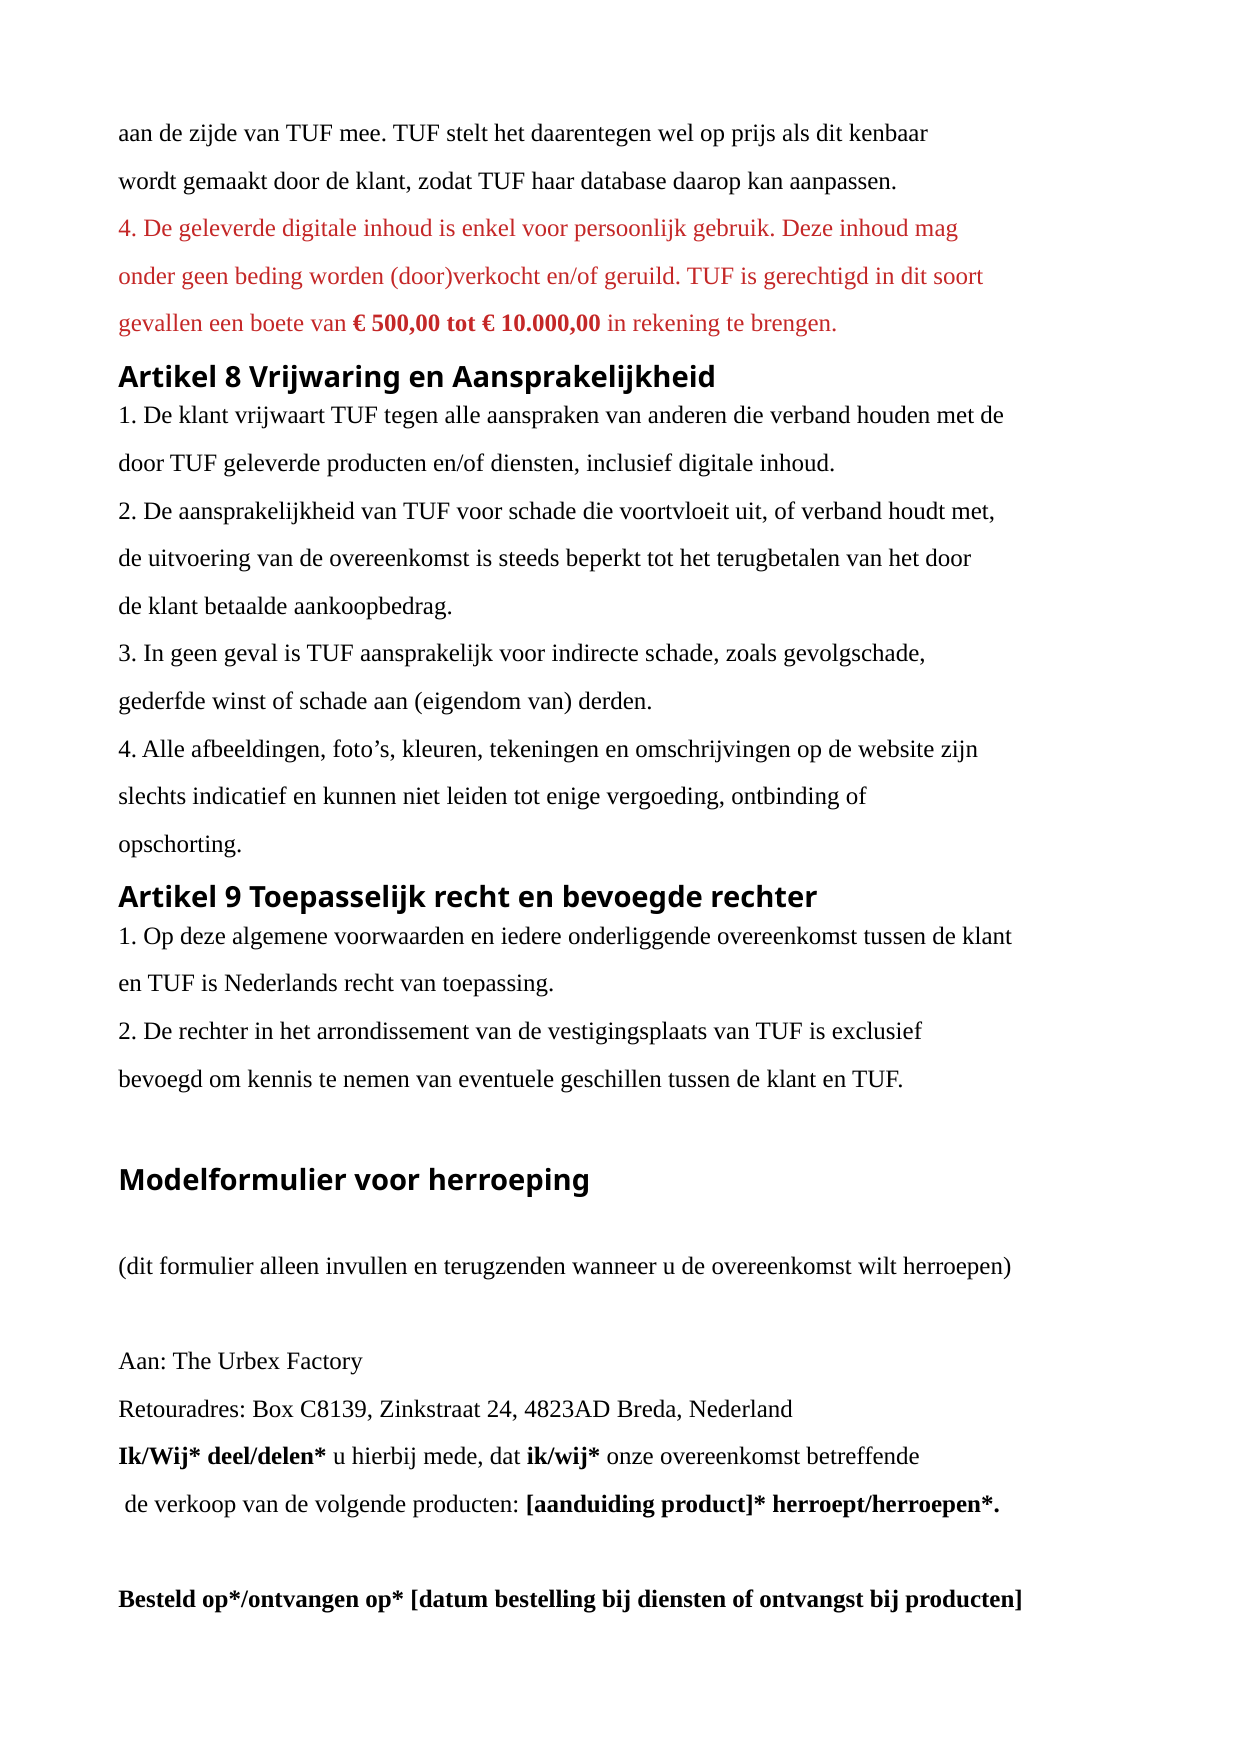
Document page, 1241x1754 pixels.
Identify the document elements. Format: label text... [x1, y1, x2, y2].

text onder geen beding worden (door)verkocht en/of geruild. TUF is gerechtigd in dit soort [118, 261, 1122, 290]
text en TUF is Nederlands recht van toepassing. [118, 968, 1122, 997]
text Besteld op*/ontvangen op* [datum bestelling bij diensten of ontvangst bij producten] [118, 1584, 1122, 1613]
text de uitvoering van de overeenkomst is steeds beperkt tot het terugbetalen van het door [118, 543, 1122, 572]
text bevoegd om kennis te nemen van eventuele geschillen tussen de klant en TUF. [118, 1064, 1122, 1092]
text gederfde winst of schade aan (eigendom van) derden. [118, 686, 1122, 715]
text 3. In geen geval is TUF aansprakelijk voor indirecte schade, zoals gevolgschade, [118, 638, 1122, 667]
text de verkoop van de volgende producten: [aanduiding product]* herroept/herroepen*. [118, 1489, 1122, 1518]
text 1. De klant vrijwaart TUF tegen alle aanspraken van anderen die verband houden met de [118, 401, 1122, 429]
text 2. De aansprakelijkheid van TUF voor schade die voortvloeit uit, of verband houdt met, [118, 496, 1122, 524]
text gevallen een boete van € 500,00 tot € 10.000,00 in rekening te brengen. [118, 308, 1122, 337]
text Aan: The Urbex Factory [118, 1346, 1122, 1375]
text aan de zijde van TUF mee. TUF stelt het daarentegen wel op prijs als dit kenbaar [118, 118, 1122, 147]
subtitle Artikel 8 Vrijwaring en Aansprakelijkheid [118, 356, 1122, 396]
text Ik/Wij* deel/delen* u hierbij mede, dat ik/wij* onze overeenkomst betreffende [118, 1441, 1122, 1470]
text door TUF geleverde producten en/of diensten, inclusief digitale inhoud. [118, 448, 1122, 477]
text opschorting. [118, 829, 1122, 858]
text 4. Alle afbeeldingen, foto’s, kleuren, tekeningen en omschrijvingen op de website zijn [118, 734, 1122, 762]
subtitle Modelformulier voor herroeping [118, 1159, 1122, 1199]
text 4. De geleverde digitale inhoud is enkel voor persoonlijk gebruik. Deze inhoud mag [118, 213, 1122, 242]
text 2. De rechter in het arrondissement van de vestigingsplaats van TUF is exclusief [118, 1016, 1122, 1045]
subtitle Artikel 9 Toepasselijk recht en bevoegde rechter [118, 877, 1122, 916]
text slechts indicatief en kunnen niet leiden tot enige vergoeding, ontbinding of [118, 781, 1122, 810]
text 1. Op deze algemene voorwaarden en iedere onderliggende overeenkomst tussen de klant [118, 921, 1122, 950]
text Retouradres: Box C8139, Zinkstraat 24, 4823AD Breda, Nederland [118, 1394, 1122, 1422]
text de klant betaalde aankoopbedrag. [118, 591, 1122, 620]
text wordt gemaakt door de klant, zodat TUF haar database daarop kan aanpassen. [118, 166, 1122, 194]
text (dit formulier alleen invullen en terugzenden wanneer u de overeenkomst wilt herroepen) [118, 1251, 1122, 1280]
